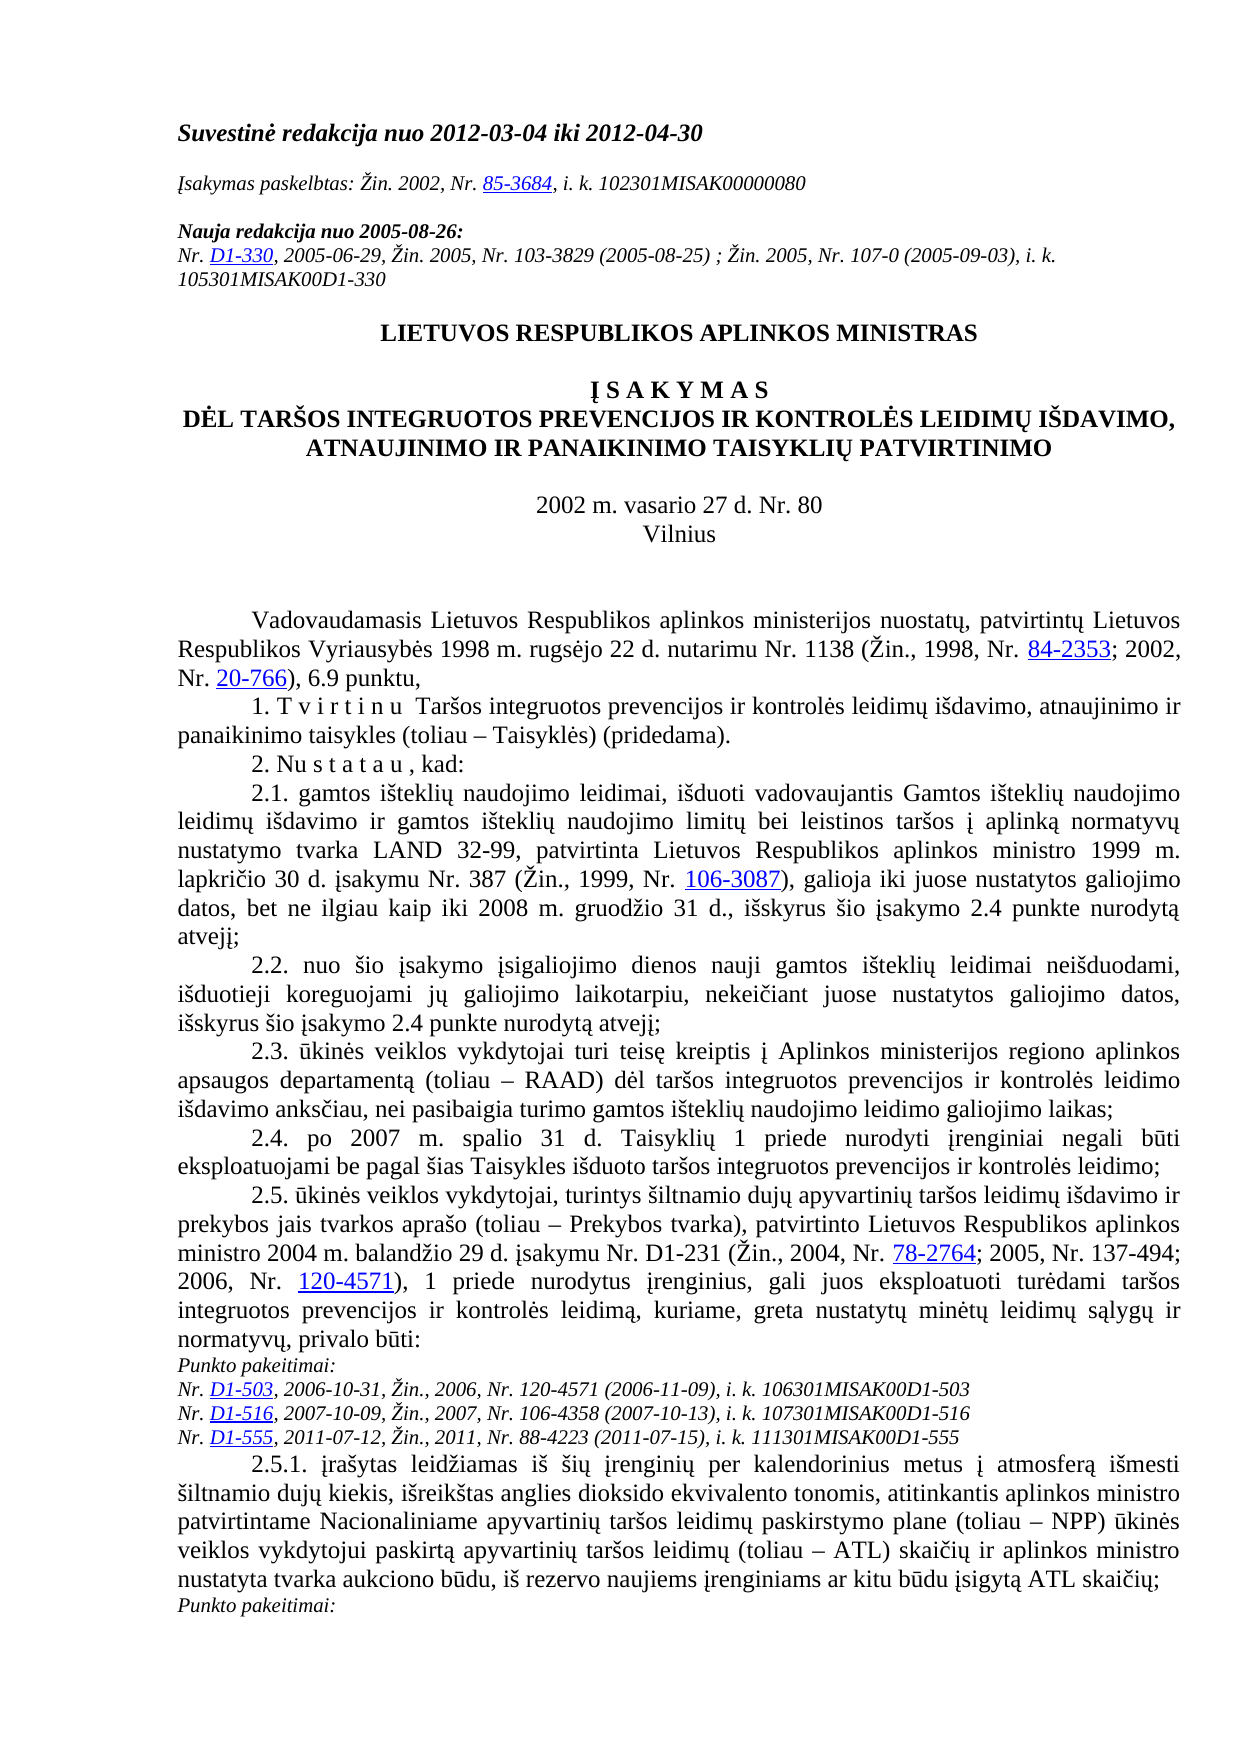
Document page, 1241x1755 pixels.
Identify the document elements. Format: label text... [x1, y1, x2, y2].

text Vadovaudamasis Lietuvos Respublikos aplinkos ministerijos nuostatų, patvirtintų Lietuvos Respublikos Vyriausybės 1998 m. rugsėjo 22 d. nutarimu Nr. 1138 (Žin., 1998, Nr. 84-2353; 2002, Nr. 20-766), 6.9 punktu, [177, 605, 1181, 691]
text Nr. D1-503, 2006-10-31, Žin., 2006, Nr. 120-4571 (2006-11-09), i. k. 106301MISAK00D1-503 [177, 1377, 1181, 1401]
text 2.2. nuo šio įsakymo įsigaliojimo dienos nauji gamtos išteklių leidimai neišduodami, išduotieji koreguojami jų galiojimo laikotarpiu, nekeičiant juose nustatytos galiojimo datos, išskyrus šio įsakymo 2.4 punkte nurodytą atvejį; [177, 950, 1181, 1036]
text DĖL TARŠOS INTEGRUOTOS PREVENCIJOS IR KONTROLĖS LEIDIMŲ IŠDAVIMO, ATNAUJINIMO IR PANAIKINIMO TAISYKLIŲ PATVIRTINIMO [177, 404, 1181, 461]
text Vilnius [177, 519, 1181, 548]
text LIETUVOS RESPUBLIKOS APLINKOS MINISTRAS [177, 318, 1181, 346]
text 2002 m. vasario 27 d. Nr. 80 [177, 490, 1181, 519]
text 2.5. ūkinės veiklos vykdytojai, turintys šiltnamio dujų apyvartinių taršos leidimų išdavimo ir prekybos jais tvarkos aprašo (toliau – Prekybos tvarka), patvirtinto Lietuvos Respublikos aplinkos ministro 2004 m. balandžio 29 d. įsakymu Nr. D1-231 (Žin., 2004, Nr. 78-2764; 2005, Nr. 137-494; 2006, Nr. 120-4571), 1 priede nurodytus įrenginius, gali juos eksploatuoti turėdami taršos integruotos prevencijos ir kontrolės leidimą, kuriame, greta nustatytų minėtų leidimų sąlygų ir normatyvų, privalo būti: [177, 1180, 1181, 1353]
text Nauja redakcija nuo 2005-08-26: [177, 219, 1181, 243]
text Punkto pakeitimai: [177, 1593, 1181, 1617]
text 2.5.1. įrašytas leidžiamas iš šių įrenginių per kalendorinius metus į atmosferą išmesti šiltnamio dujų kiekis, išreikštas anglies dioksido ekvivalento tonomis, atitinkantis aplinkos ministro patvirtintame Nacionaliniame apyvartinių taršos leidimų paskirstymo plane (toliau – NPP) ūkinės veiklos vykdytojui paskirtą apyvartinių taršos leidimų (toliau – ATL) skaičių ir aplinkos ministro nustatyta tvarka aukciono būdu, iš rezervo naujiems įrenginiams ar kitu būdu įsigytą ATL skaičių; [177, 1449, 1181, 1593]
text 2.4. po 2007 m. spalio 31 d. Taisyklių 1 priede nurodyti įrenginiai negali būti eksploatuojami be pagal šias Taisykles išduoto taršos integruotos prevencijos ir kontrolės leidimo; [177, 1123, 1181, 1180]
text 1. Tvirtinu Taršos integruotos prevencijos ir kontrolės leidimų išdavimo, atnaujinimo ir panaikinimo taisykles (toliau – Taisyklės) (pridedama). [177, 691, 1181, 749]
text Įsakymas paskelbtas: Žin. 2002, Nr. 85-3684, i. k. 102301MISAK00000080 [177, 171, 1181, 195]
text 2.3. ūkinės veiklos vykdytojai turi teisę kreiptis į Aplinkos ministerijos regiono aplinkos apsaugos departamentą (toliau – RAAD) dėl taršos integruotos prevencijos ir kontrolės leidimo išdavimo anksčiau, nei pasibaigia turimo gamtos išteklių naudojimo leidimo galiojimo laikas; [177, 1036, 1181, 1123]
text Suvestinė redakcija nuo 2012-03-04 iki 2012-04-30 [177, 118, 1181, 147]
text 2.1. gamtos išteklių naudojimo leidimai, išduoti vadovaujantis Gamtos išteklių naudojimo leidimų išdavimo ir gamtos išteklių naudojimo limitų bei leistinos taršos į aplinką normatyvų nustatymo tvarka LAND 32-99, patvirtinta Lietuvos Respublikos aplinkos ministro 1999 m. lapkričio 30 d. įsakymu Nr. 387 (Žin., 1999, Nr. 106-3087), galioja iki juose nustatytos galiojimo datos, bet ne ilgiau kaip iki 2008 m. gruodžio 31 d., išskyrus šio įsakymo 2.4 punkte nurodytą atvejį; [177, 778, 1181, 950]
text Nr. D1-516, 2007-10-09, Žin., 2007, Nr. 106-4358 (2007-10-13), i. k. 107301MISAK00D1-516 [177, 1401, 1181, 1425]
text Nr. D1-555, 2011-07-12, Žin., 2011, Nr. 88-4223 (2011-07-15), i. k. 111301MISAK00D1-555 [177, 1425, 1181, 1449]
text Punkto pakeitimai: [177, 1353, 1181, 1377]
text ĮSAKYMAS [177, 375, 1181, 404]
text 2. Nustatau, kad: [177, 749, 1181, 778]
text Nr. D1-330, 2005-06-29, Žin. 2005, Nr. 103-3829 (2005-08-25) ; Žin. 2005, Nr. 107-0 (2005-09-03), i. k. 105301MISAK00D1-330 [177, 243, 1181, 291]
